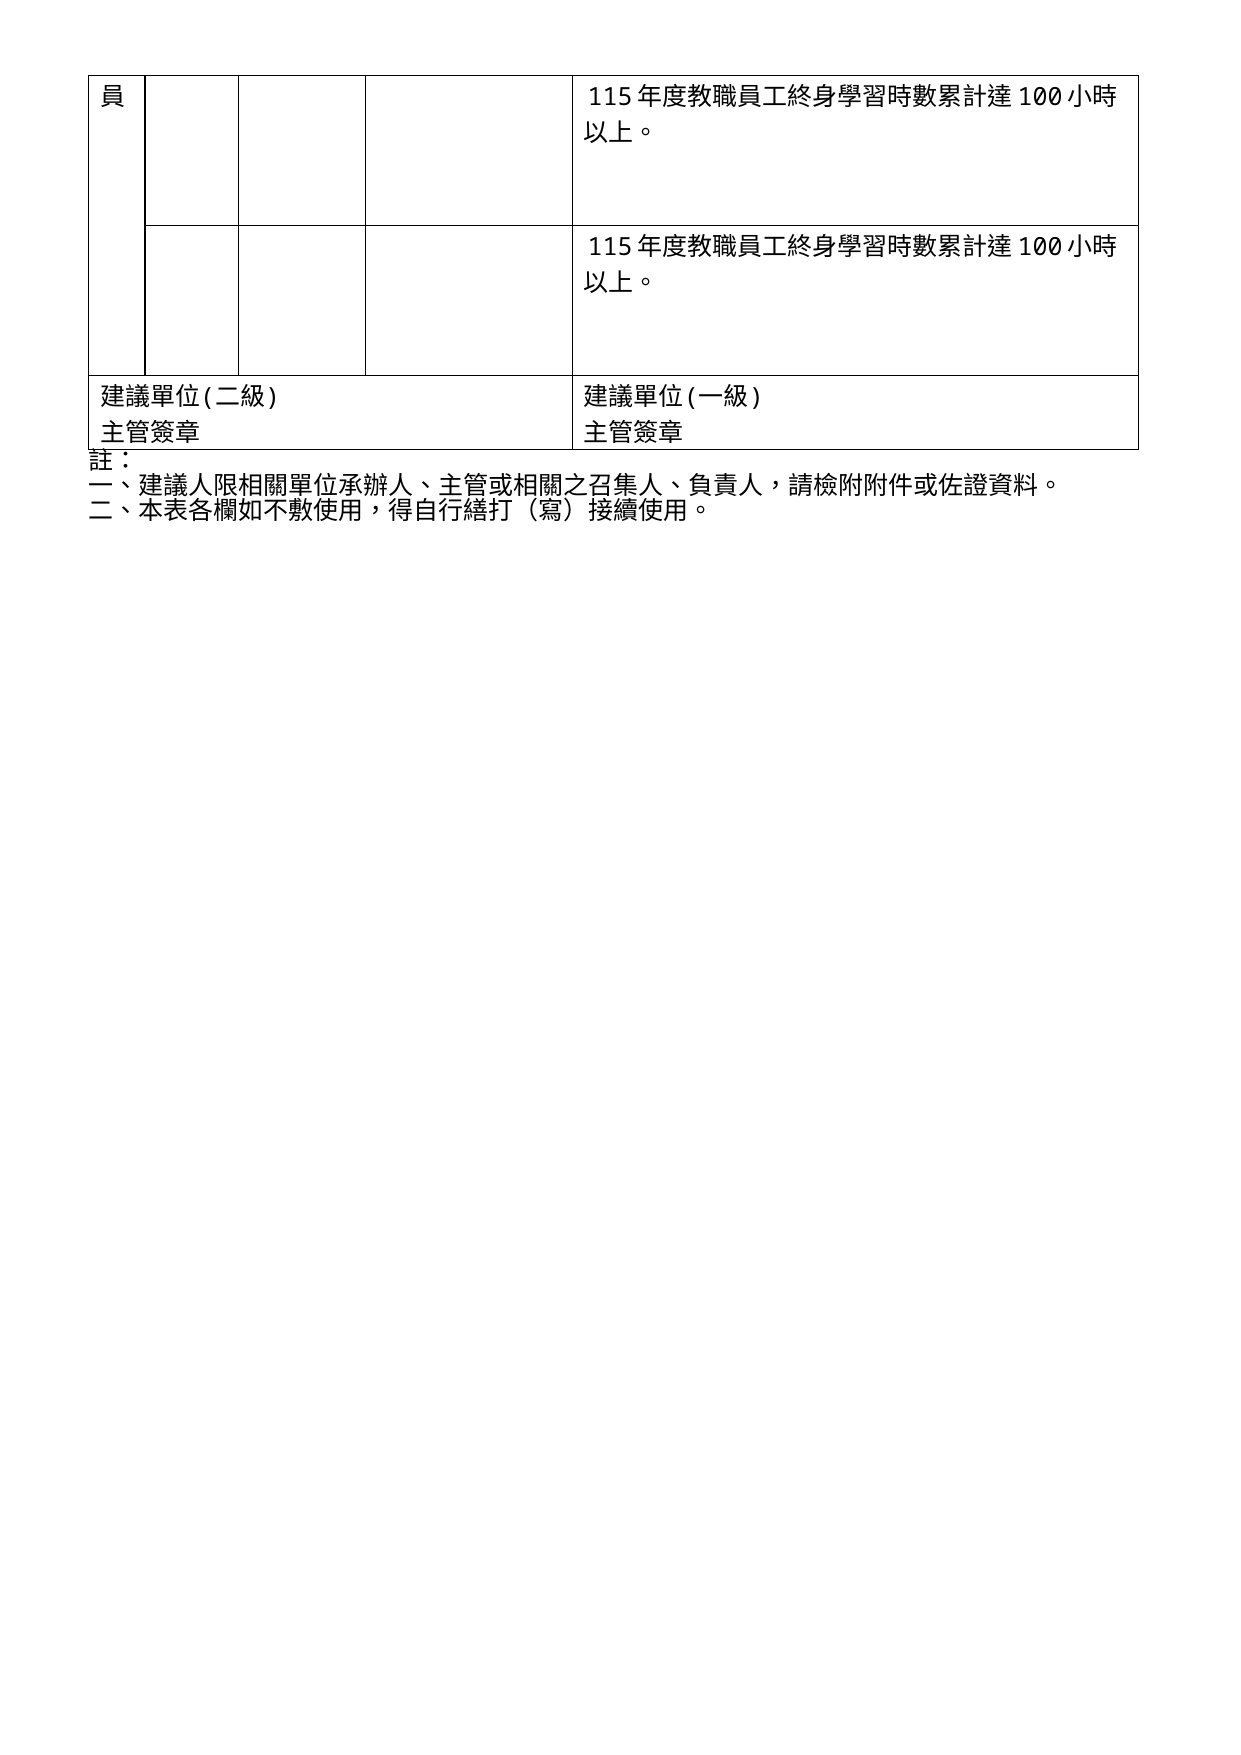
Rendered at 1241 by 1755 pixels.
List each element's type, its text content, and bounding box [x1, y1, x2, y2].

table_cell 建議單位(一級) 主管簽章 [573, 376, 1138, 448]
table_cell [366, 76, 572, 225]
table_cell [146, 226, 238, 375]
table_cell 115年度教職員工終身學習時數累計達100小時以上。 [573, 76, 1138, 225]
text 註： [89, 450, 1122, 474]
table_cell 115年度教職員工終身學習時數累計達100小時以上。 [573, 226, 1138, 375]
table_cell 建議單位(二級) 主管簽章 [89, 376, 572, 448]
text 一、建議人限相關單位承辦人、主管或相關之召集人、負責人，請檢附附件或佐證資料。 [89, 474, 1122, 499]
table_cell [146, 76, 238, 225]
table_cell [366, 226, 572, 375]
table_cell [239, 226, 365, 375]
table_cell [239, 76, 365, 225]
table_cell 員 [89, 76, 144, 375]
text 二、本表各欄如不敷使用，得自行繕打（寫）接續使用。 [89, 499, 1122, 524]
